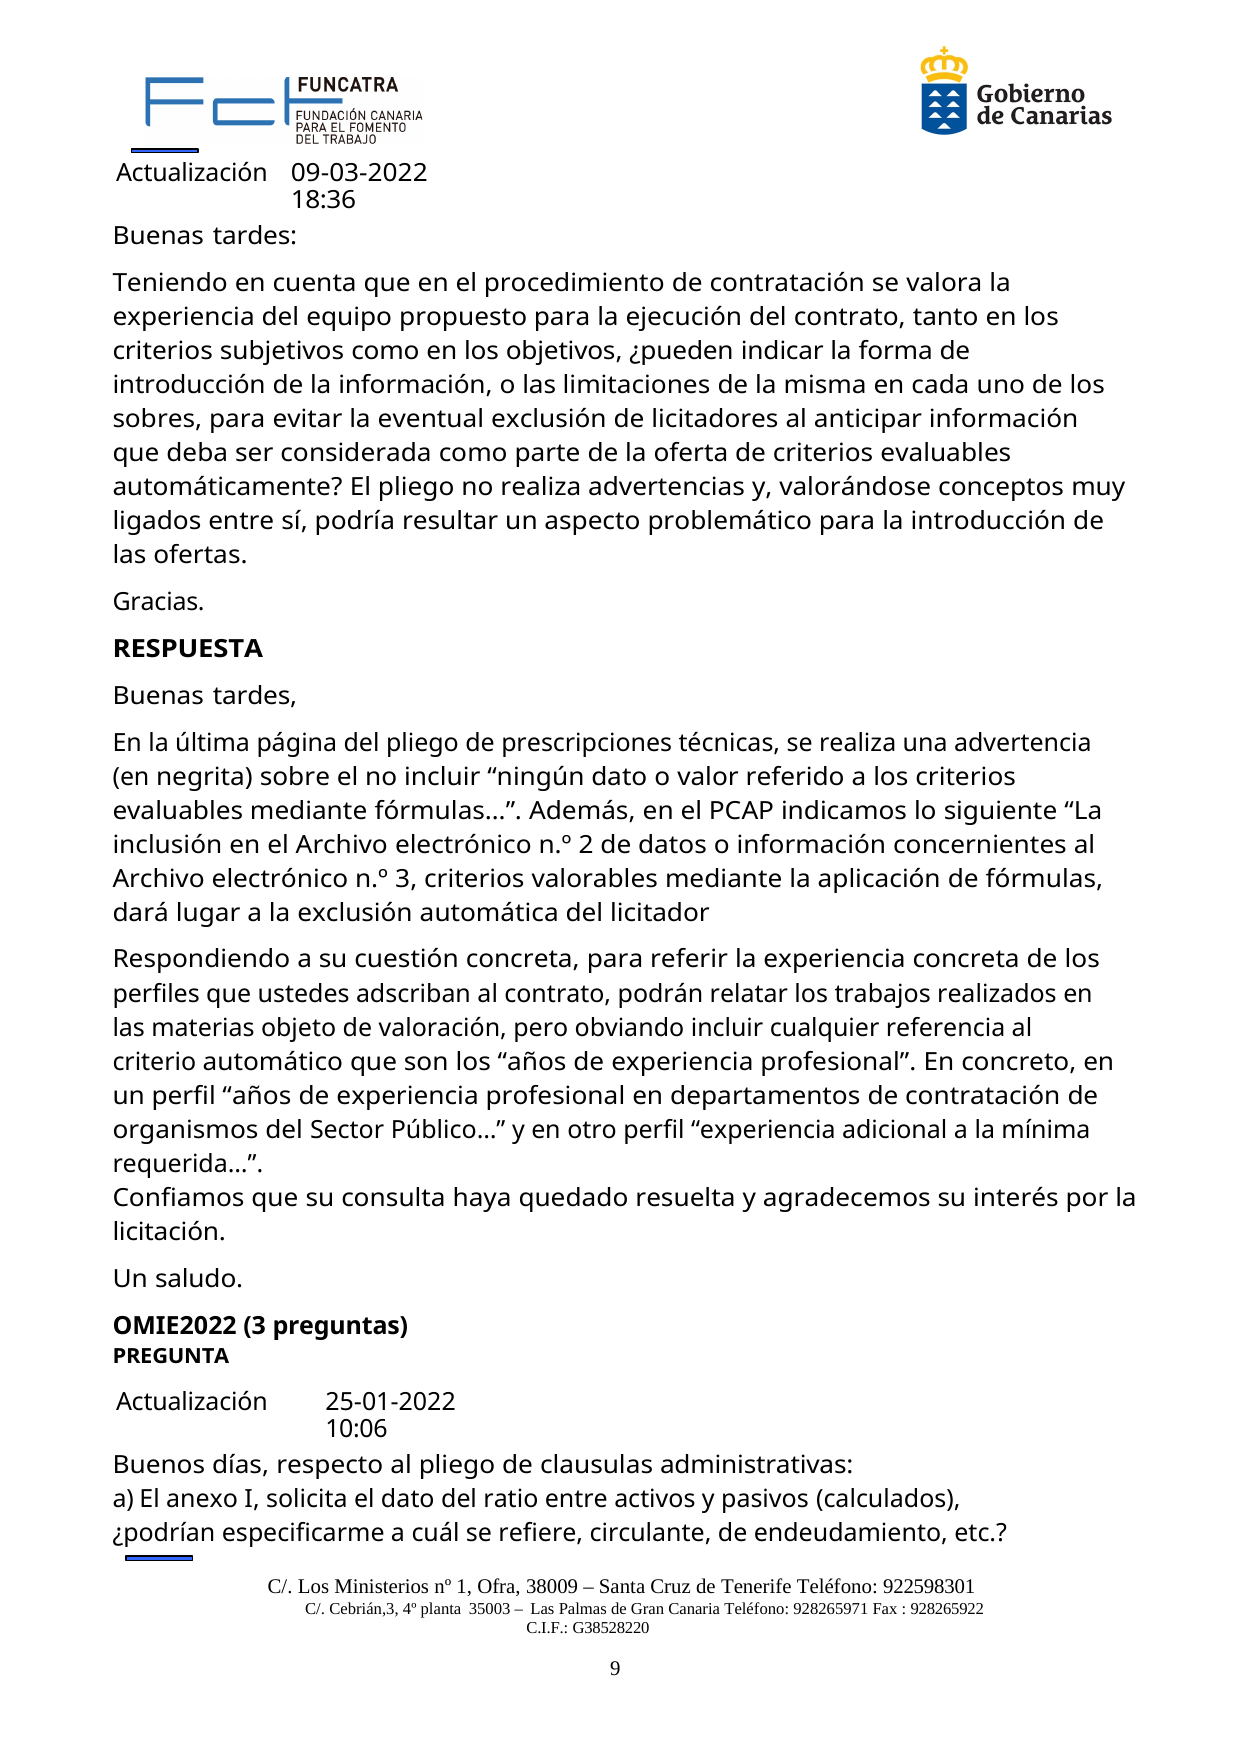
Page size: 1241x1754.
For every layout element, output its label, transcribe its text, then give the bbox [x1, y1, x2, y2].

table_header Actualización [111, 1389, 298, 1443]
picture [145, 77, 423, 144]
text Confiamos que su consulta haya quedado resuelta y agradecemos su interés por la licitación. [112, 1180, 1140, 1248]
text Un saludo. [112, 1261, 1140, 1295]
subtitle OMIE2022 (3 preguntas) [112, 1307, 1140, 1341]
subtitle RESPUESTA [112, 630, 1140, 664]
text Buenas tardes, [112, 677, 1140, 711]
table_header 25-01-2022 10:06 [298, 1389, 526, 1443]
picture [920, 46, 1112, 135]
text Teniendo en cuenta que en el procedimiento de contratación se valora la experiencia del equipo propuesto para la ejecución del contrato, tanto en los criterios subjetivos como en los objetivos, ¿pueden indicar la forma de introducción de la información, o las limitaciones de la misma en cada uno de los sobres, para evitar la eventual exclusión de licitadores al anticipar información que deba ser considerada como parte de la oferta de criterios evaluables automáticamente? El pliego no realiza advertencias y, valorándose conceptos muy ligados entre sí, podría resultar un aspecto problemático para la introducción de las ofertas. [112, 264, 1130, 571]
text Buenas tardes: [112, 217, 1140, 251]
table_header Actualización [111, 148, 281, 214]
table_header 09-03-2022 18:36 [281, 148, 495, 214]
text Buenos días, respecto al pliego de clausulas administrativas: [112, 1446, 1140, 1480]
list El anexo I, solicita el dato del ratio entre activos y pasivos (calculados), ¿podrían especificarme a cuál se refiere, circulante, de endeudamiento, etc.? [112, 1481, 1057, 1549]
text Gracias. [112, 583, 1140, 618]
text Respondiendo a su cuestión concreta, para referir la experiencia concreta de los perfiles que ustedes adscriban al contrato, podrán relatar los trabajos realizados en las materias objeto de valoración, pero obviando incluir cualquier referencia al criterio automático que son los “años de experiencia profesional”. En concreto, en un perfil “años de experiencia profesional en departamentos de contratación de organismos del Sector Público…” y en otro perfil “experiencia adicional a la mínima requerida…”. [112, 941, 1116, 1179]
text PREGUNTA [112, 1342, 1140, 1370]
text En la última página del pliego de prescripciones técnicas, se realiza una advertencia (en negrita) sobre el no incluir “ningún dato o valor referido a los criterios evaluables mediante fórmulas…”. Además, en el PCAP indicamos lo siguiente “La inclusión en el Archivo electrónico n.º 2 de datos o información concernientes al Archivo electrónico n.º 3, criterios valorables mediante la aplicación de fórmulas, dará lugar a la exclusión automática del licitador [112, 724, 1120, 928]
